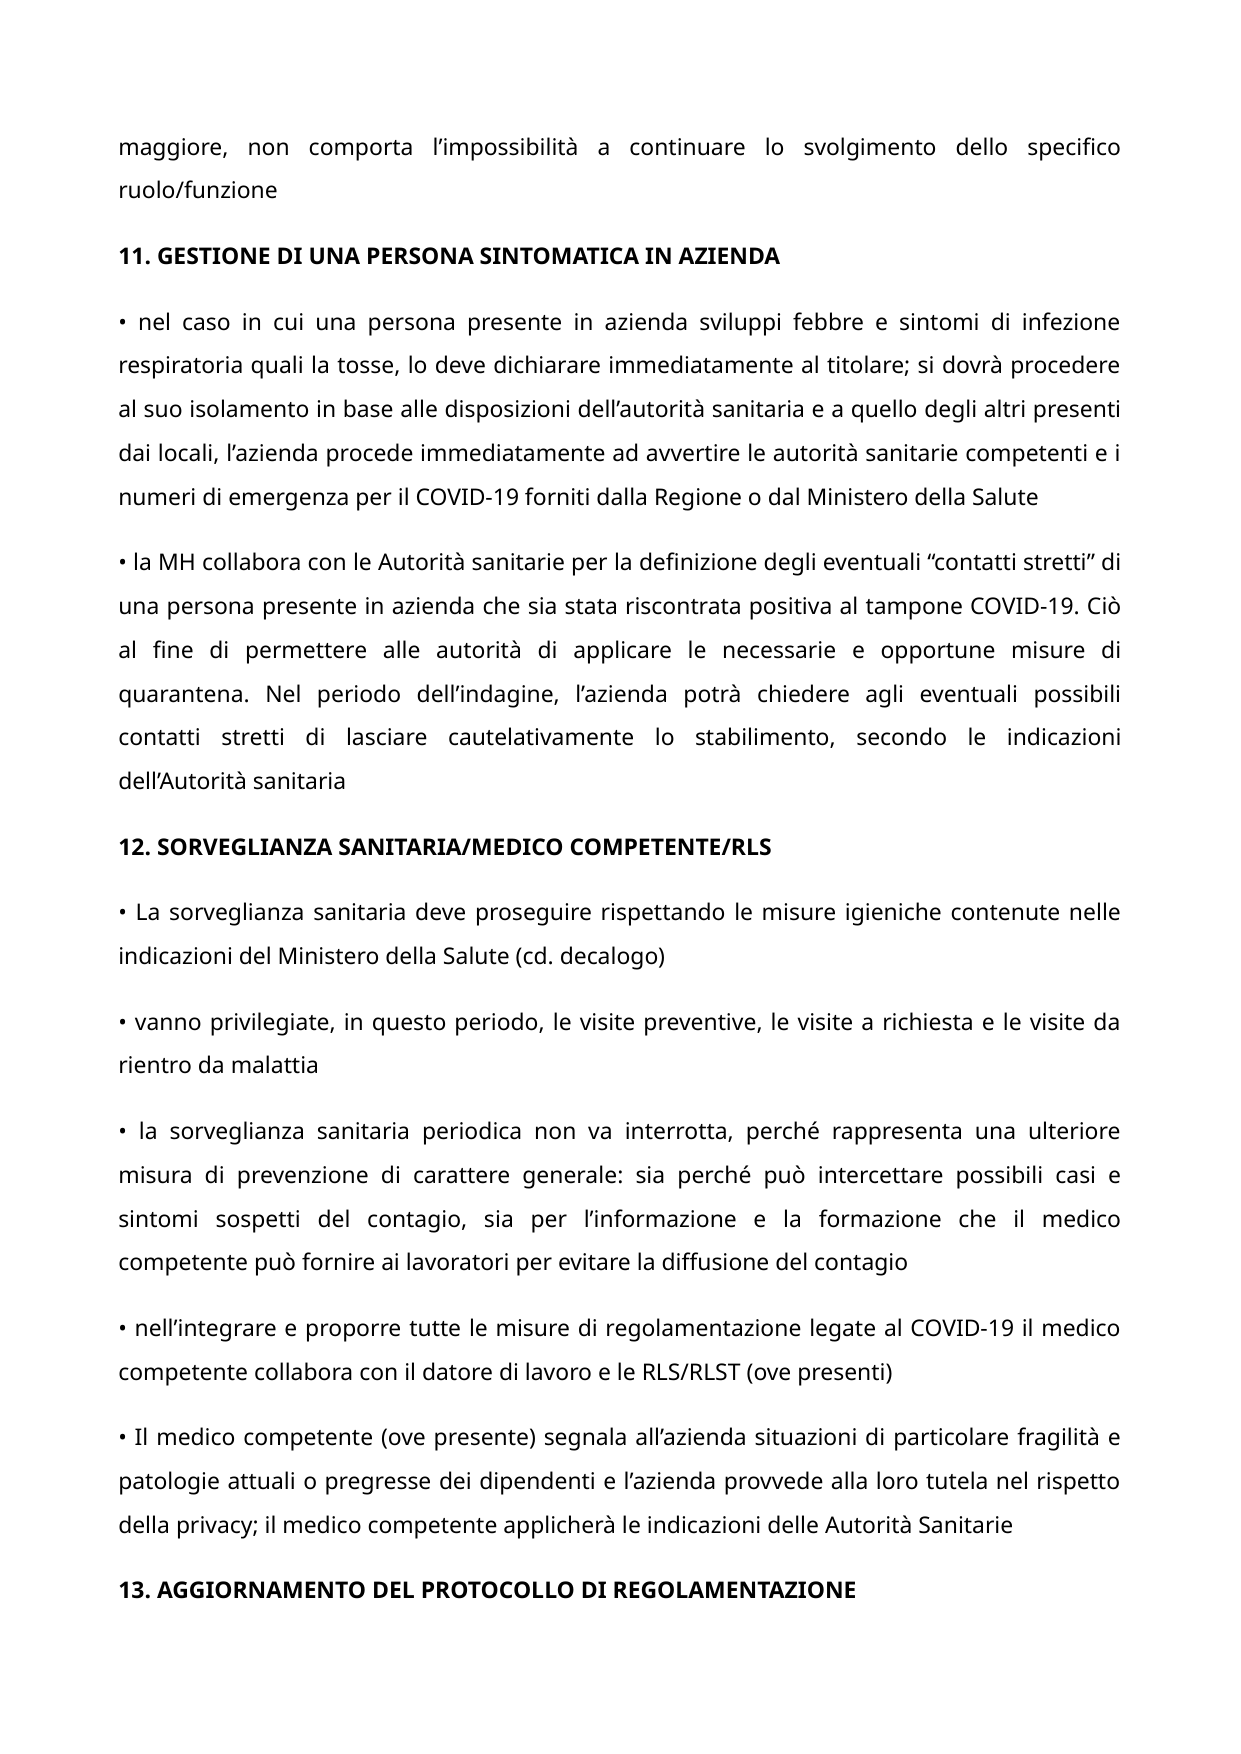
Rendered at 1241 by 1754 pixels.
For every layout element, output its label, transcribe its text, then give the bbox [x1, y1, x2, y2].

text • La sorveglianza sanitaria deve proseguire rispettando le misure igieniche contenute nelle indicazioni del Ministero della Salute (cd. decalogo) [118, 884, 1122, 971]
text maggiore, non comporta l’impossibilità a continuare lo svolgimento dello specifico ruolo/funzione [118, 118, 1122, 206]
text • la sorveglianza sanitaria periodica non va interrotta, perché rappresenta una ulteriore misura di prevenzione di carattere generale: sia perché può intercettare possibili casi e sintomi sospetti del contagio, sia per l’informazione e la formazione che il medico competente può fornire ai lavoratori per evitare la diffusione del contagio [118, 1102, 1122, 1277]
text • Il medico competente (ove presente) segnala all’azienda situazioni di particolare fragilità e patologie attuali o pregresse dei dipendenti e l’azienda provvede alla loro tutela nel rispetto della privacy; il medico competente applicherà le indicazioni delle Autorità Sanitarie [118, 1409, 1122, 1540]
text • vanno privilegiate, in questo periodo, le visite preventive, le visite a richiesta e le visite da rientro da malattia [118, 993, 1122, 1081]
text 13. AGGIORNAMENTO DEL PROTOCOLLO DI REGOLAMENTAZIONE [118, 1562, 1122, 1606]
text 11. GESTIONE DI UNA PERSONA SINTOMATICA IN AZIENDA [118, 227, 1122, 271]
text • nell’integrare e proporre tutte le misure di regolamentazione legate al COVID-19 il medico competente collabora con il datore di lavoro e le RLS/RLST (ove presenti) [118, 1299, 1122, 1387]
text 12. SORVEGLIANZA SANITARIA/MEDICO COMPETENTE/RLS [118, 818, 1122, 862]
text • la MH collabora con le Autorità sanitarie per la definizione degli eventuali “contatti stretti” di una persona presente in azienda che sia stata riscontrata positiva al tampone COVID-19. Ciò al fine di permettere alle autorità di applicare le necessarie e opportune misure di quarantena. Nel periodo dell’indagine, l’azienda potrà chiedere agli eventuali possibili contatti stretti di lasciare cautelativamente lo stabilimento, secondo le indicazioni dell’Autorità sanitaria [118, 534, 1122, 796]
text • nel caso in cui una persona presente in azienda sviluppi febbre e sintomi di infezione respiratoria quali la tosse, lo deve dichiarare immediatamente al titolare; si dovrà procedere al suo isolamento in base alle disposizioni dell’autorità sanitaria e a quello degli altri presenti dai locali, l’azienda procede immediatamente ad avvertire le autorità sanitarie competenti e i numeri di emergenza per il COVID-19 forniti dalla Regione o dal Ministero della Salute [118, 293, 1122, 512]
